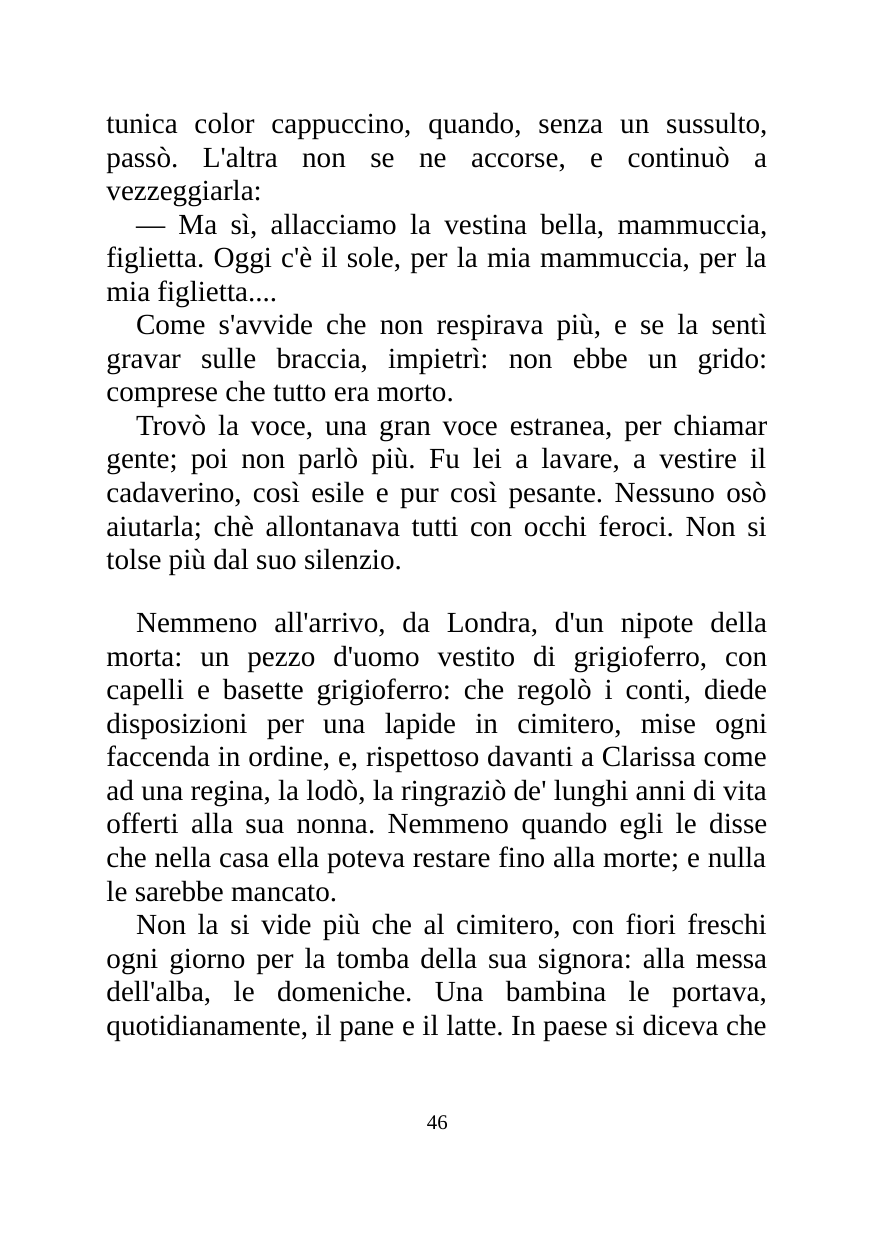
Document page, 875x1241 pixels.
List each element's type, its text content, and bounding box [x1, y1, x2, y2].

text Nemmeno all'arrivo, da Londra, d'un nipote della morta: un pezzo d'uomo vestito di grigioferro, con capelli e basette grigioferro: che regolò i conti, diede disposizioni per una lapide in cimitero, mise ogni faccenda in ordine, e, rispettoso davanti a Clarissa come ad una regina, la lodò, la ringraziò de' lunghi anni di vita offerti alla sua nonna. Nemmeno quando egli le disse che nella casa ella poteva restare fino alla morte; e nulla le sarebbe mancato. [106, 605, 768, 907]
text Trovò la voce, una gran voce estranea, per chiamar gente; poi non parlò più. Fu lei a lavare, a vestire il cadaverino, così esile e pur così pesante. Nessuno osò aiutarla; chè allontanava tutti con occhi feroci. Non si tolse più dal suo silenzio. [106, 408, 768, 576]
text Non la si vide più che al cimitero, con fiori freschi ogni giorno per la tomba della sua signora: alla messa dell'alba, le domeniche. Una bambina le portava, quotidianamente, il pane e il latte. In paese si diceva che [106, 907, 768, 1041]
text — Ma sì, allacciamo la vestina bella, mammuccia, figlietta. Oggi c'è il sole, per la mia mammuccia, per la mia figlietta.... [106, 207, 768, 307]
text tunica color cappuccino, quando, senza un sussulto, passò. L'altra non se ne accorse, e continuò a vezzeggiarla: [106, 106, 768, 207]
text Come s'avvide che non respirava più, e se la sentì gravar sulle braccia, impietrì: non ebbe un grido: comprese che tutto era morto. [106, 307, 768, 408]
